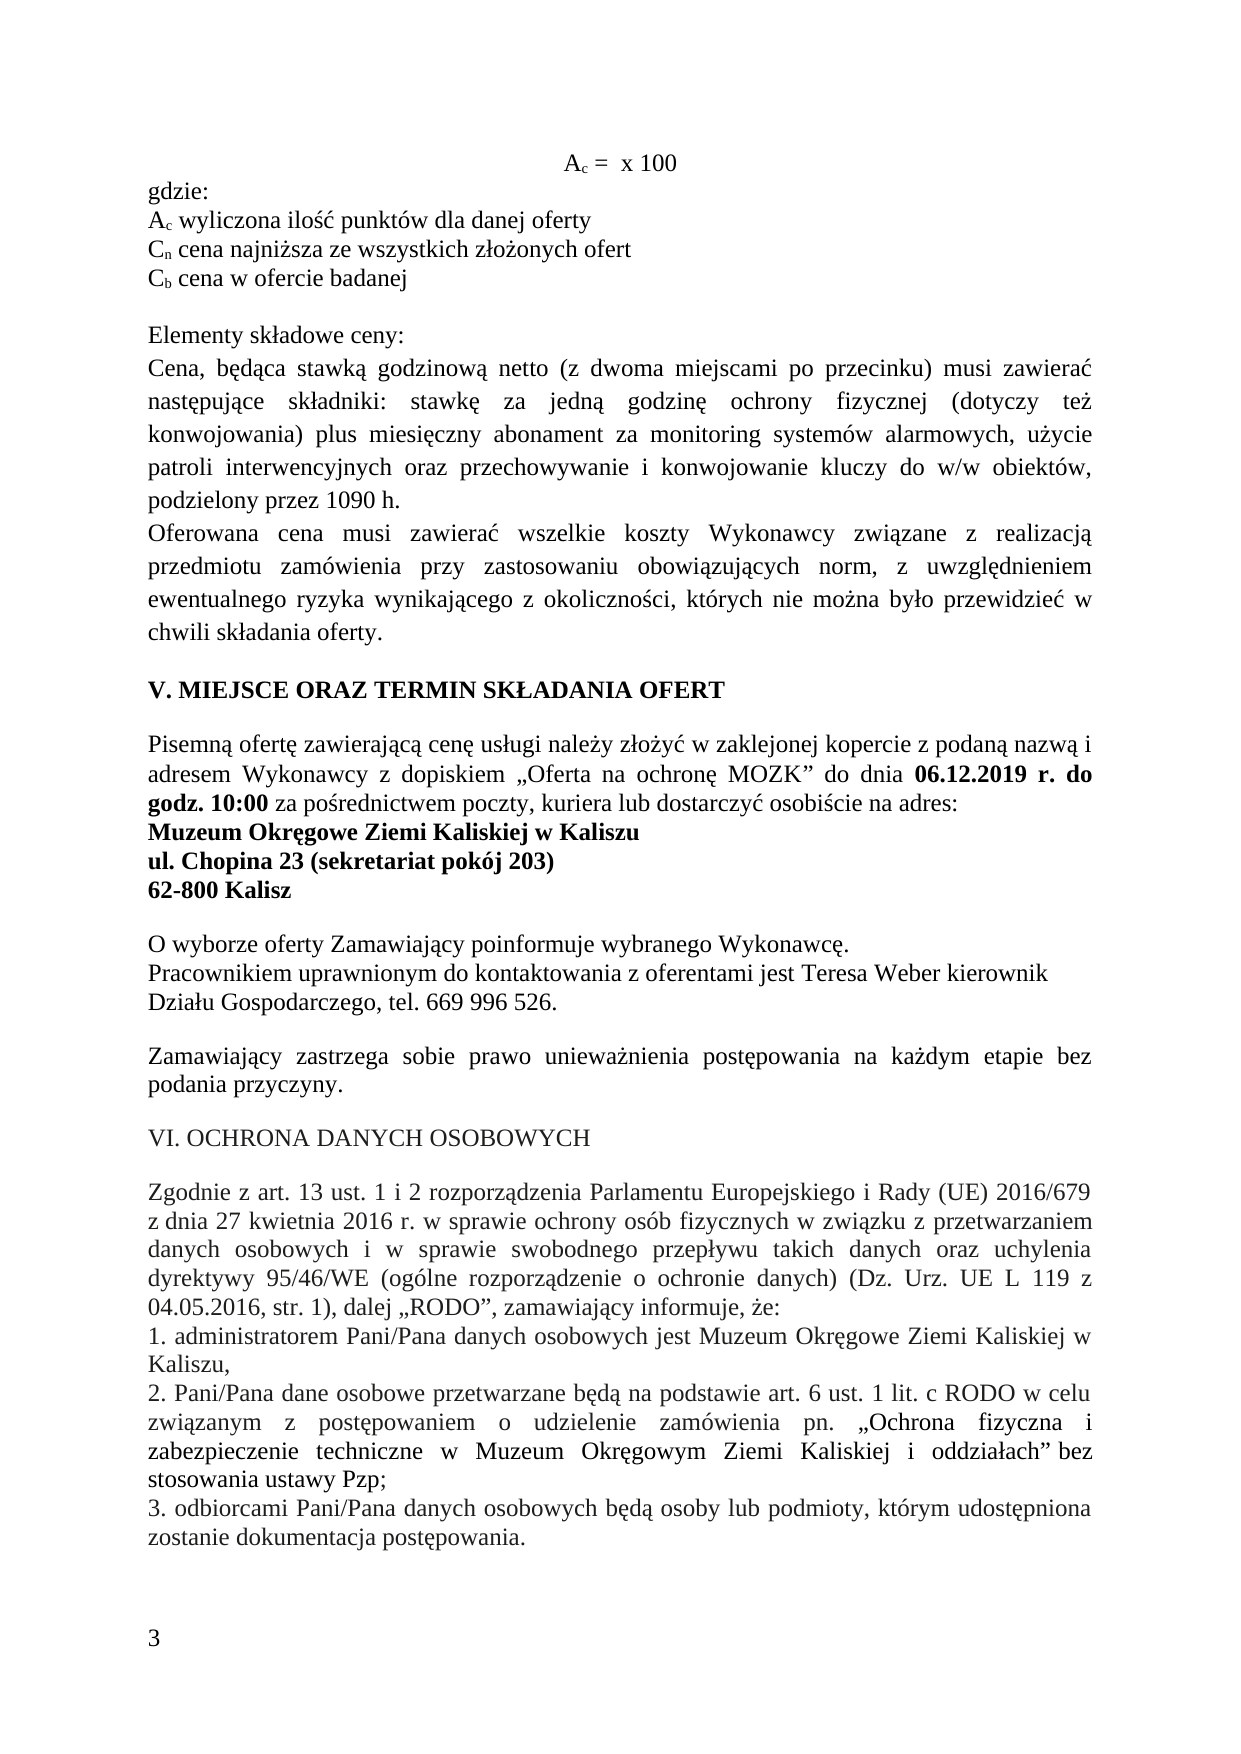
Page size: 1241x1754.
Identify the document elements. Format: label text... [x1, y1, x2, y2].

text Cn cena najniższa ze wszystkich złożonych ofert [148, 234, 1093, 263]
text O wyborze oferty Zamawiający poinformuje wybranego Wykonawcę. [148, 929, 1093, 958]
text Ac wyliczona ilość punktów dla danej oferty [148, 205, 1093, 234]
text Cb cena w ofercie badanej [148, 263, 1093, 291]
text 62-800 Kalisz [148, 875, 1093, 904]
text gdzie: [148, 176, 1093, 205]
text Cena, będąca stawką godzinową netto (z dwoma miejscami po przecinku) musi zawierać następujące składniki: stawkę za jedną godzinę ochrony fizycznej (dotyczy też konwojowania) plus miesięczny abonament za monitoring systemów alarmowych, użycie patroli interwencyjnych oraz przechowywanie i konwojowanie kluczy do w/w obiektów, podzielony przez 1090 h. [148, 353, 1093, 514]
text Zgodnie z art. 13 ust. 1 i 2 rozporządzenia Parlamentu Europejskiego i Rady (UE) 2016/679 z dnia 27 kwietnia 2016 r. w sprawie ochrony osób fizycznych w związku z przetwarzaniem danych osobowych i w sprawie swobodnego przepływu takich danych oraz uchylenia dyrektywy 95/46/WE (ogólne rozporządzenie o ochronie danych) (Dz. Urz. UE L 119 z 04.05.2016, str. 1), dalej „RODO”, zamawiający informuje, że: [148, 1177, 1093, 1321]
text Działu Gospodarczego, tel. 669 996 526. [148, 987, 1093, 1016]
text Muzeum Okręgowe Ziemi Kaliskiej w Kaliszu [148, 817, 1093, 846]
text Zamawiający zastrzega sobie prawo unieważnienia postępowania na każdym etapie bez podania przyczyny. [148, 1041, 1093, 1098]
text Elementy składowe ceny: [148, 320, 1093, 349]
text VI. OCHRONA DANYCH OSOBOWYCH [148, 1123, 1093, 1152]
text Ac = x 100 [148, 148, 1093, 176]
text Pisemną ofertę zawierającą cenę usługi należy złożyć w zaklejonej kopercie z podaną nazwą i adresem Wykonawcy z dopiskiem „Oferta na ochronę MOZK” do dnia 06.12.2019 r. do godz. 10:00 za pośrednictwem poczty, kuriera lub dostarczyć osobiście na adres: [148, 729, 1093, 817]
text 2. Pani/Pana dane osobowe przetwarzane będą na podstawie art. 6 ust. 1 lit. c RODO w celu związanym z postępowaniem o udzielenie zamówienia pn. „Ochrona fizyczna i zabezpieczenie techniczne w Muzeum Okręgowym Ziemi Kaliskiej i oddziałach” bez stosowania ustawy Pzp; [148, 1378, 1093, 1493]
text 3. odbiorcami Pani/Pana danych osobowych będą osoby lub podmioty, którym udostępniona zostanie dokumentacja postępowania. [148, 1493, 1093, 1551]
text Oferowana cena musi zawierać wszelkie koszty Wykonawcy związane z realizacją przedmiotu zamówienia przy zastosowaniu obowiązujących norm, z uwzględnieniem ewentualnego ryzyka wynikającego z okoliczności, których nie można było przewidzieć w chwili składania oferty. [148, 518, 1093, 646]
text Pracownikiem uprawnionym do kontaktowania z oferentami jest Teresa Weber kierownik [148, 958, 1093, 987]
text ul. Chopina 23 (sekretariat pokój 203) [148, 846, 1093, 875]
text V. MIEJSCE ORAZ TERMIN SKŁADANIA OFERT [148, 675, 1093, 704]
text 1. administratorem Pani/Pana danych osobowych jest Muzeum Okręgowe Ziemi Kaliskiej w Kaliszu, [148, 1321, 1093, 1378]
